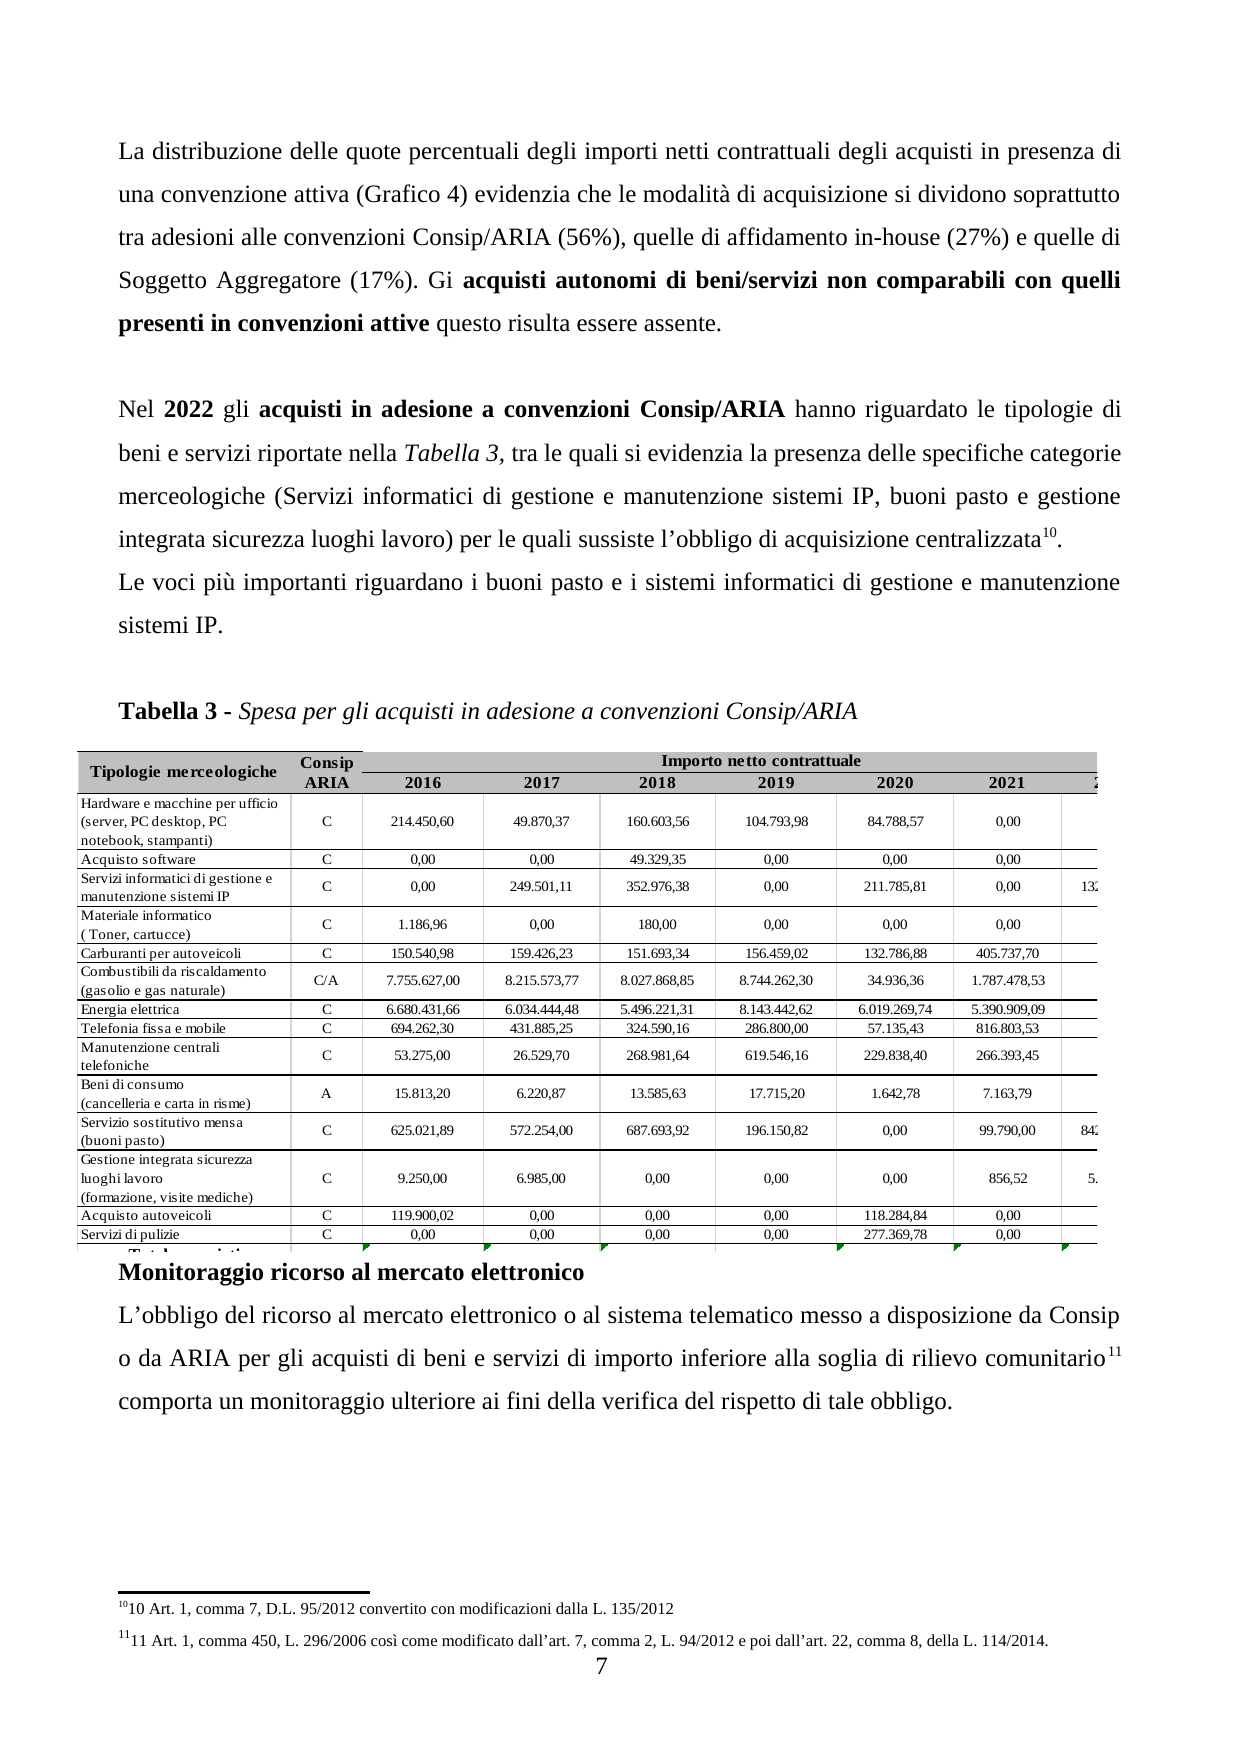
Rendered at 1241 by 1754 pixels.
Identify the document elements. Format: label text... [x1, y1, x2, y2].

text Nel 2022 gli acquisti in adesione a convenzioni Consip/ARIA hanno riguardato le tipologie di beni e servizi riportate nella Tabella 3, tra le quali si evidenzia la presenza delle specifiche categorie merceologiche (Servizi informatici di gestione e manutenzione sistemi IP, buoni pasto e gestione integrata sicurezza luoghi lavoro) per le quali sussiste l’obbligo di acquisizione centralizzata. [118, 394, 1122, 553]
text L’obbligo del ricorso al mercato elettronico o al sistema telematico messo a disposizione da Consip o da ARIA per gli acquisti di beni e servizi di importo inferiore alla soglia di rilievo comunitario comporta un monitoraggio ulteriore ai fini della verifica del rispetto di tale obbligo. [118, 1300, 1122, 1415]
text 10 Art. 1, comma 7, D.L. 95/2012 convertito con modificazioni dalla L. 135/2012 [118, 1598, 1122, 1618]
text Monitoraggio ricorso al mercato elettronico [118, 1098, 1122, 1285]
text Tabella 3 - Spesa per gli acquisti in adesione a convenzioni Consip/ARIA [118, 696, 1122, 725]
text 11 Art. 1, comma 450, L. 296/2006 così come modificato dall’art. 7, comma 2, L. 94/2012 e poi dall’art. 22, comma 8, della L. 114/2014. [118, 1627, 1122, 1651]
text La distribuzione delle quote percentuali degli importi netti contrattuali degli acquisti in presenza di una convenzione attiva (Grafico 4) evidenzia che le modalità di acquisizione si dividono soprattutto tra adesioni alle convenzioni Consip/ARIA (56%), quelle di affidamento in-house (27%) e quelle di Soggetto Aggregatore (17%). Gi acquisti autonomi di beni/servizi non comparabili con quelli presenti in convenzioni attive questo risulta essere assente. [118, 136, 1122, 337]
text Le voci più importanti riguardano i buoni pasto e i sistemi informatici di gestione e manutenzione sistemi IP. [118, 567, 1122, 639]
